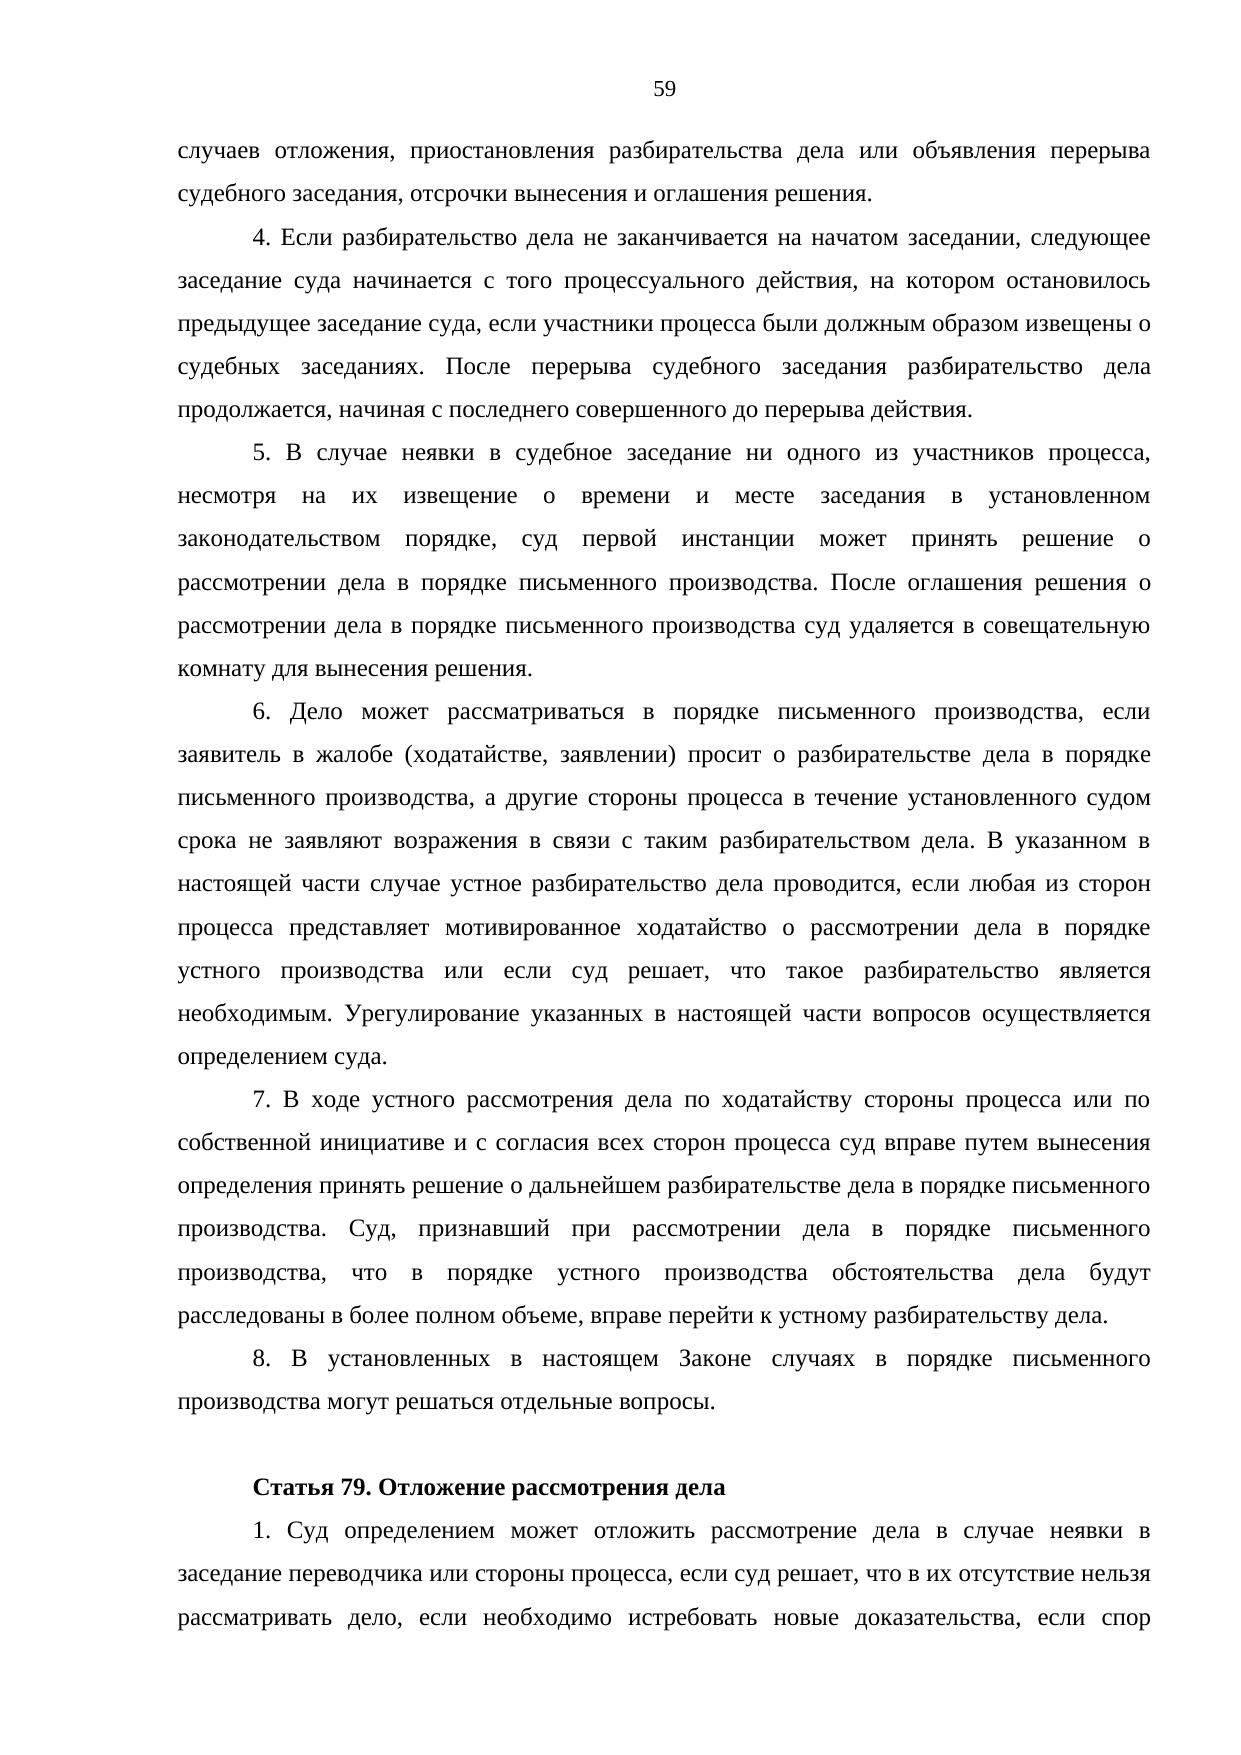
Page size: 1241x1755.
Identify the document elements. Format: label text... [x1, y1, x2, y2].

text 8. В установленных в настоящем Законе случаях в порядке письменного производства могут решаться отдельные вопросы. [177, 1343, 1152, 1415]
text Статья 79. Отложение рассмотрения дела [177, 1472, 1152, 1501]
text 6. Дело может рассматриваться в порядке письменного производства, если заявитель в жалобе (ходатайстве, заявлении) просит о разбирательстве дела в порядке письменного производства, а другие стороны процесса в течение установленного судом срока не заявляют возражения в связи с таким разбирательством дела. В указанном в настоящей части случае устное разбирательство дела проводится, если любая из сторон процесса представляет мотивированное ходатайство о рассмотрении дела в порядке устного производства или если суд решает, что такое разбирательство является необходимым. Урегулирование указанных в настоящей части вопросов осуществляется определением суда. [177, 696, 1152, 1070]
text 5. В случае неявки в судебное заседание ни одного из участников процесса, несмотря на их извещение о времени и месте заседания в установленном законодательством порядке, суд первой инстанции может принять решение о рассмотрении дела в порядке письменного производства. После оглашения решения о рассмотрении дела в порядке письменного производства суд удаляется в совещательную комнату для вынесения решения. [177, 437, 1152, 682]
text 7. В ходе устного рассмотрения дела по ходатайству стороны процесса или по собственной инициативе и с согласия всех сторон процесса суд вправе путем вынесения определения принять решение о дальнейшем разбирательстве дела в порядке письменного производства. Суд, признавший при рассмотрении дела в порядке письменного производства, что в порядке устного производства обстоятельства дела будут расследованы в более полном объеме, вправе перейти к устному разбирательству дела. [177, 1084, 1152, 1328]
text случаев отложения, приостановления разбирательства дела или объявления перерыва судебного заседания, отсрочки вынесения и оглашения решения. [177, 135, 1152, 207]
text 1. Суд определением может отложить рассмотрение дела в случае неявки в заседание переводчика или стороны процесса, если суд решает, что в их отсутствие нельзя рассматривать дело, если необходимо истребовать новые доказательства, если спор [177, 1515, 1152, 1630]
text 4. Если разбирательство дела не заканчивается на начатом заседании, следующее заседание суда начинается с того процессуального действия, на котором остановилось предыдущее заседание суда, если участники процесса были должным образом извещены о судебных заседаниях. После перерыва судебного заседания разбирательство дела продолжается, начиная с последнего совершенного до перерыва действия. [177, 222, 1152, 423]
